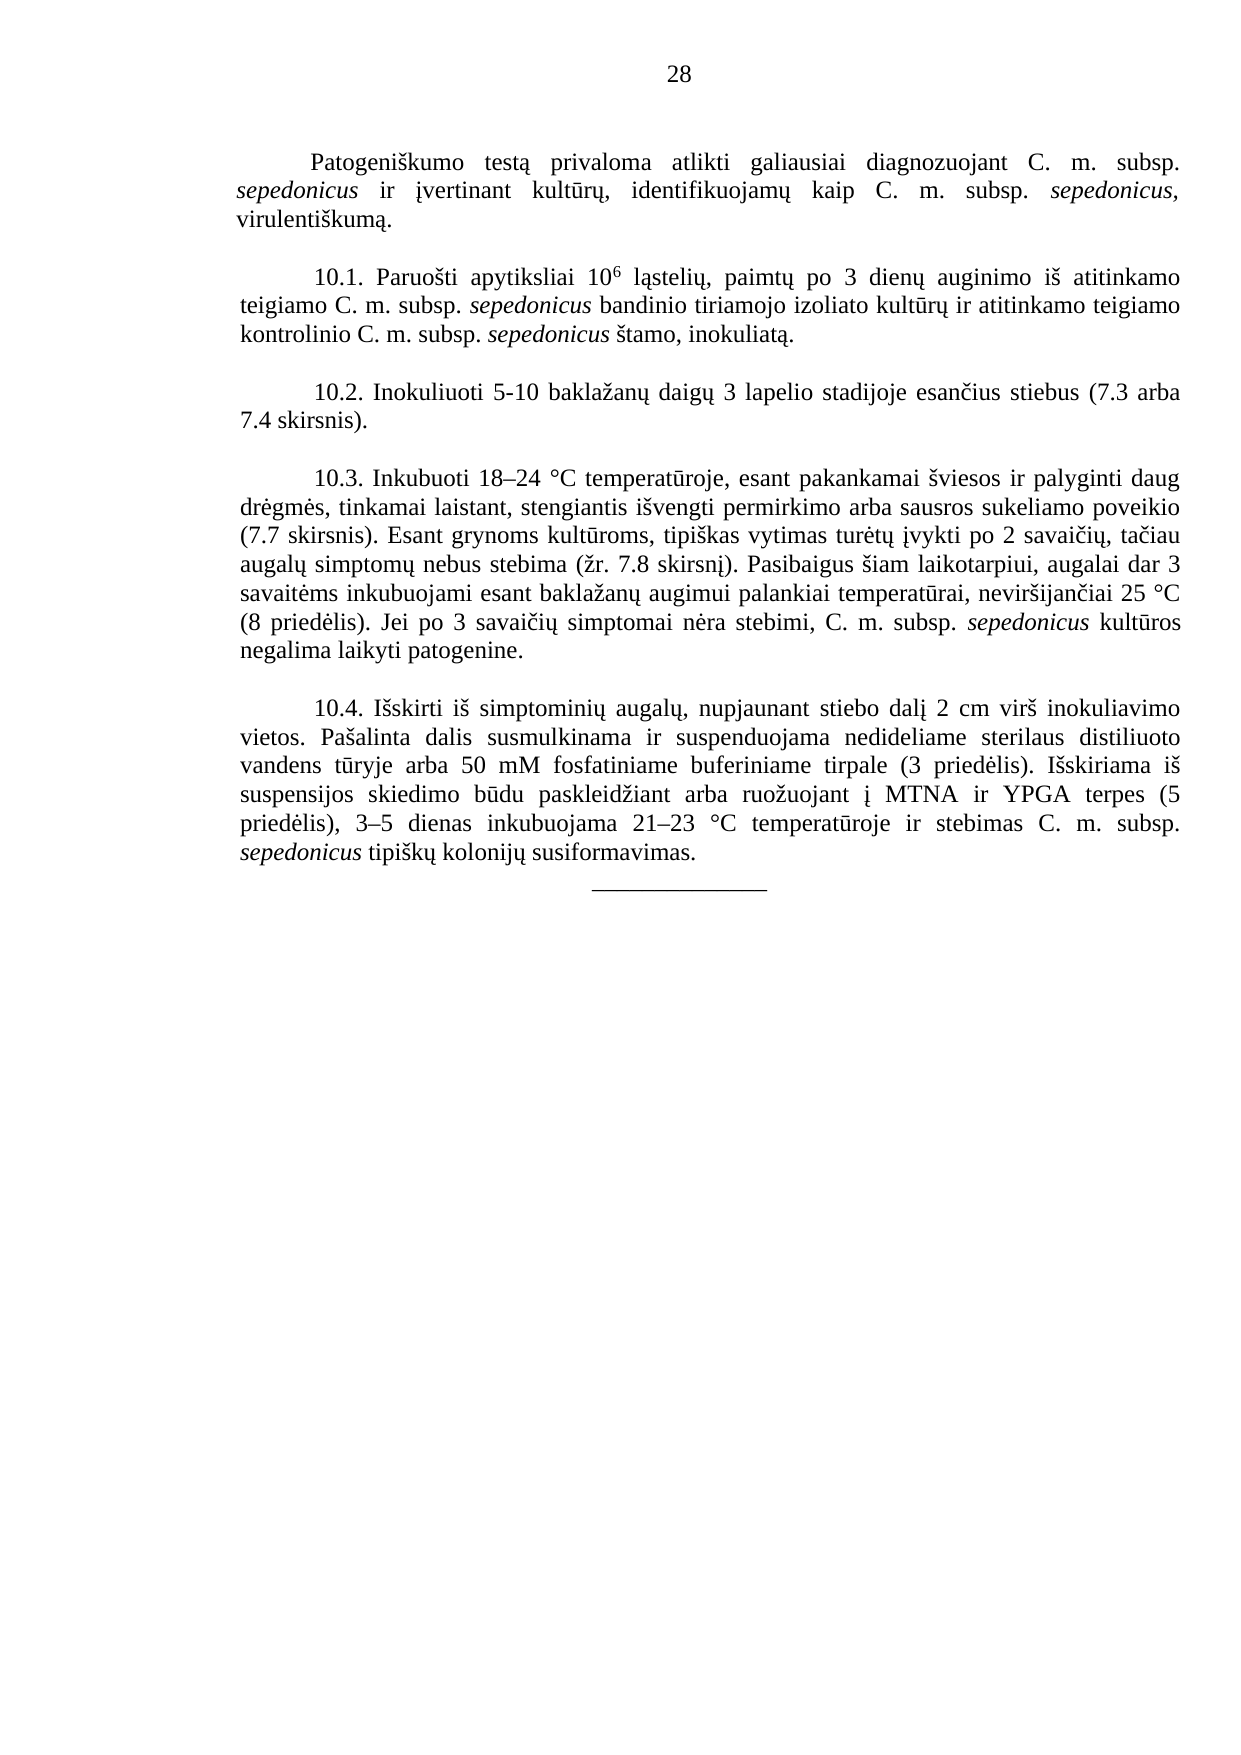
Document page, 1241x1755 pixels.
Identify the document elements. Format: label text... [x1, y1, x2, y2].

text 10.1. Paruošti apytiksliai 106 ląstelių, paimtų po 3 dienų auginimo iš atitinkamo teigiamo C. m. subsp. sepedonicus bandinio tiriamojo izoliato kultūrų ir atitinkamo teigiamo kontrolinio C. m. subsp. sepedonicus štamo, inokuliatą. [240, 262, 1181, 348]
text Patogeniškumo testą privaloma atlikti galiausiai diagnozuojant C. m. subsp. sepedonicus ir įvertinant kultūrų, identifikuojamų kaip C. m. subsp. sepedonicus, virulentiškumą. [236, 147, 1181, 233]
text 10.3. Inkubuoti 18–24 °C temperatūroje, esant pakankamai šviesos ir palyginti daug drėgmės, tinkamai laistant, stengiantis išvengti permirkimo arba sausros sukeliamo poveikio (7.7 skirsnis). Esant grynoms kultūroms, tipiškas vytimas turėtų įvykti po 2 savaičių, tačiau augalų simptomų nebus stebima (žr. 7.8 skirsnį). Pasibaigus šiam laikotarpiui, augalai dar 3 savaitėms inkubuojami esant baklažanų augimui palankiai temperatūrai, neviršijančiai 25 °C (8 priedėlis). Jei po 3 savaičių simptomai nėra stebimi, C. m. subsp. sepedonicus kultūros negalima laikyti patogenine. [240, 463, 1181, 664]
text ______________ [177, 866, 1181, 894]
text 10.2. Inokuliuoti 5-10 baklažanų daigų 3 lapelio stadijoje esančius stiebus (7.3 arba 7.4 skirsnis). [240, 377, 1181, 434]
text 10.4. Išskirti iš simptominių augalų, nupjaunant stiebo dalį 2 cm virš inokuliavimo vietos. Pašalinta dalis susmulkinama ir suspenduojama nedideliame sterilaus distiliuoto vandens tūryje arba 50 mM fosfatiniame buferiniame tirpale (3 priedėlis). Išskiriama iš suspensijos skiedimo būdu paskleidžiant arba ruožuojant į MTNA ir YPGA terpes (5 priedėlis), 3–5 dienas inkubuojama 21–23 °C temperatūroje ir stebimas C. m. subsp. sepedonicus tipiškų kolonijų susiformavimas. [240, 693, 1181, 866]
